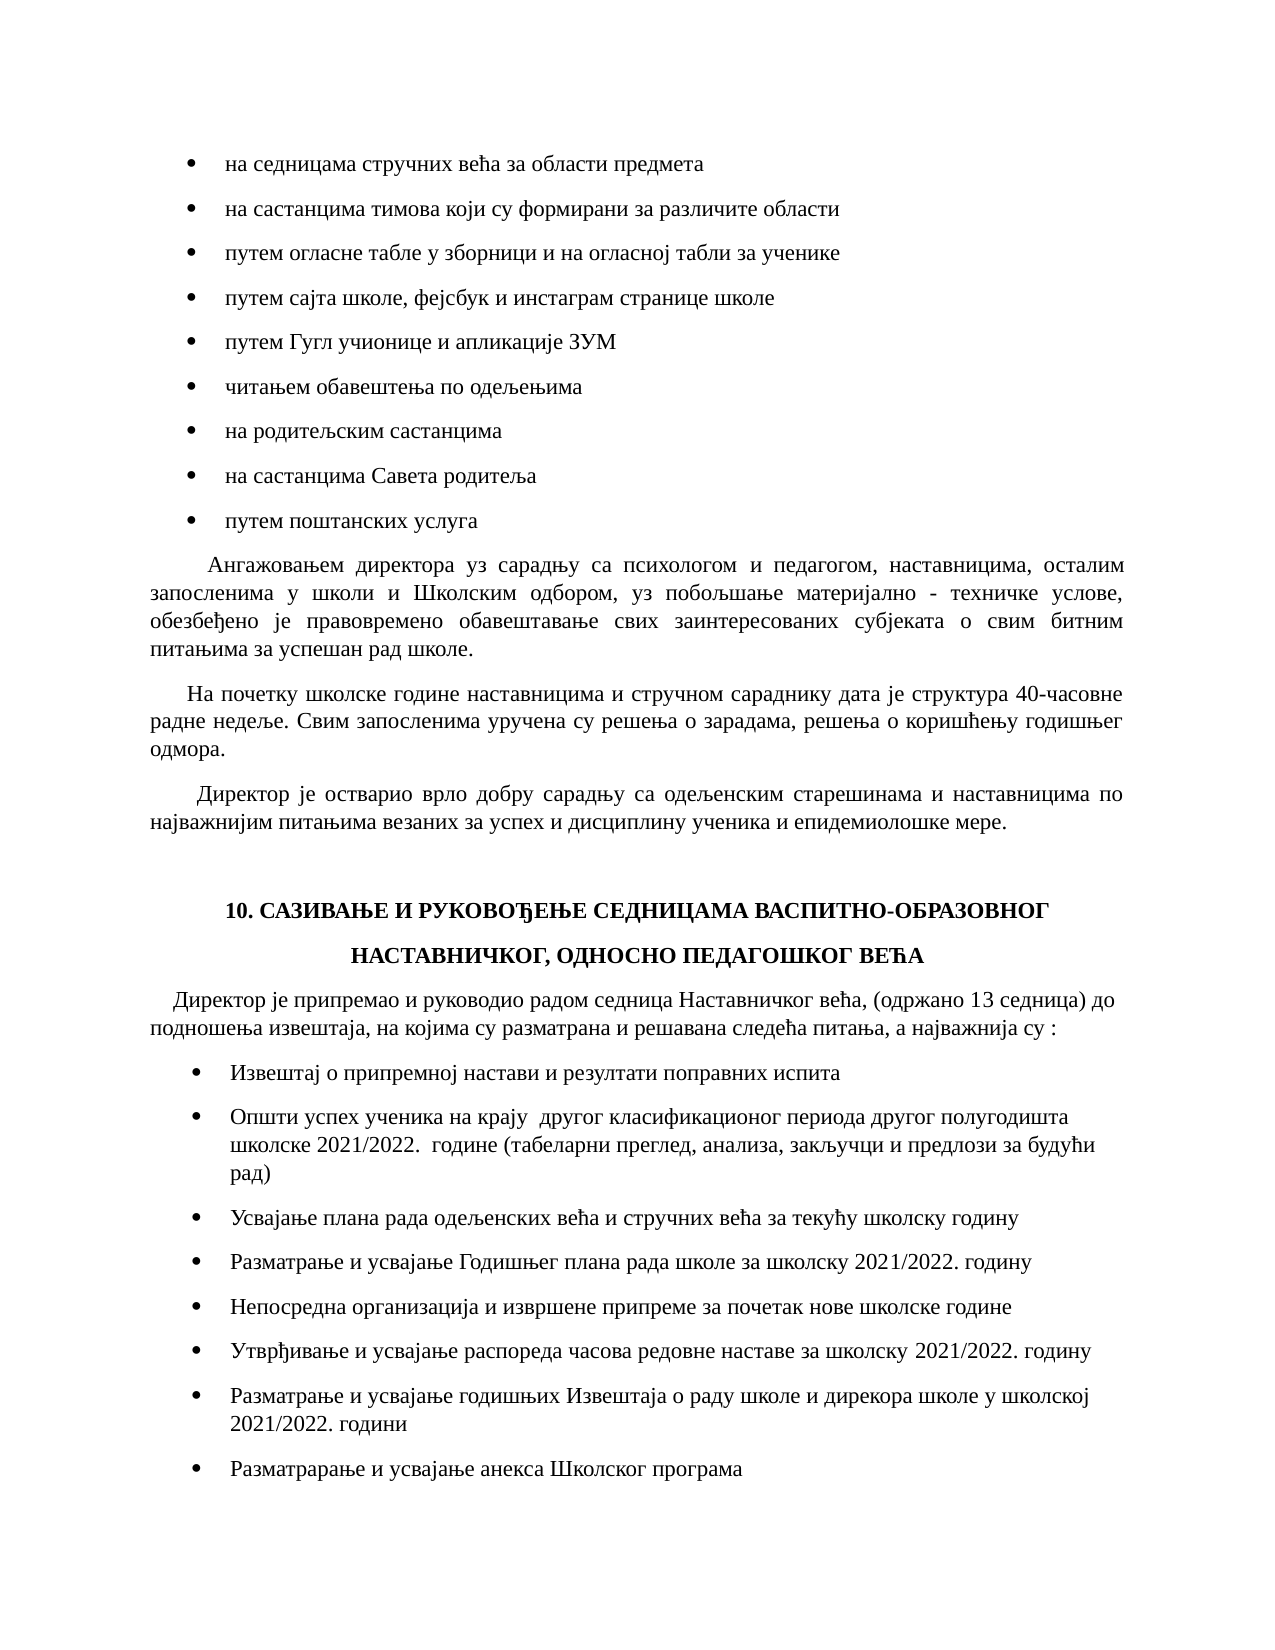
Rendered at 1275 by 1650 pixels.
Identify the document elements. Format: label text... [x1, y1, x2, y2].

text Ангажовањем директора уз сарадњу са психологом и педагогом, наставницима, осталим запосленима у школи и Школским одбором, уз побољшање материјално - техничке услове, обезбеђено је правовремено обавештавање свих заинтересованих субјеката о свим битним питањима за успешан рад школе. [150, 551, 1125, 661]
text Директор је остварио врло добру сарадњу са одељенским старешинама и наставницима по најважнијим питањима везаних за успех и дисциплину ученика и епидемиолошке мере. [150, 780, 1125, 834]
list путем Гугл учионице и апликације ЗУМ [187, 328, 1125, 355]
list на састанцима тимова који су формирани за различите области [187, 194, 1125, 221]
list Општи успех ученика на крају другог класификационог периода другог полугодишта школске 2021/2022. године (табеларни преглед, анализа, закључци и предлози за будући рад) [192, 1103, 1125, 1186]
list путем огласне табле у зборници и на огласној табли за ученике [187, 239, 1125, 266]
text НАСТАВНИЧКОГ, ОДНОСНО ПЕДАГОШКОГ ВЕЋА [150, 942, 1125, 968]
list на седницама стручних већа за области предмета [187, 150, 1125, 176]
list путем сајта школе, фејсбук и инстаграм странице школе [187, 284, 1125, 310]
text Директор је припремао и руководио радом седница Наставничког већа, (одржано 13 седница) до подношења извештаја, на којима су разматрана и решавана следећа питања, а најважнија су : [150, 986, 1125, 1041]
list Извештај о припремној настави и резултати поправних испита [192, 1059, 1125, 1085]
list читањем обавештења по одељењима [187, 373, 1125, 399]
list Непосредна организација и извршене припреме за почетак нове школске године [192, 1293, 1125, 1319]
list Утврђивање и усвајање распореда часова редовне наставе за школску 2021/2022. годину [192, 1337, 1125, 1364]
list Разматрање и усвајање Годишњег плана рада школе за школску 2021/2022. годину [192, 1248, 1125, 1275]
list Разматрање и усвајање годишњих Извештаја о раду школе и дирекора школе у школској 2021/2022. години [192, 1382, 1125, 1436]
text На почетку школске године наставницима и стручном сараднику дата је структура 40-часовне радне недеље. Свим запосленима уручена су решења о зарадама, решења о коришћењу годишњег одмора. [150, 679, 1125, 762]
list на родитељским састанцима [187, 417, 1125, 444]
list путем поштанских услуга [187, 507, 1125, 533]
list на састанцима Савета родитеља [187, 462, 1125, 488]
list Разматрарање и усвајање анекса Школског програма [192, 1454, 1125, 1481]
text 10. САЗИВАЊЕ И РУКОВОЂЕЊЕ СЕДНИЦАМА ВАСПИТНО-ОБРАЗОВНОГ [150, 897, 1125, 923]
list Усвајање плана рада oдељенских већа и стручних већа за текућу школску годину [192, 1204, 1125, 1230]
